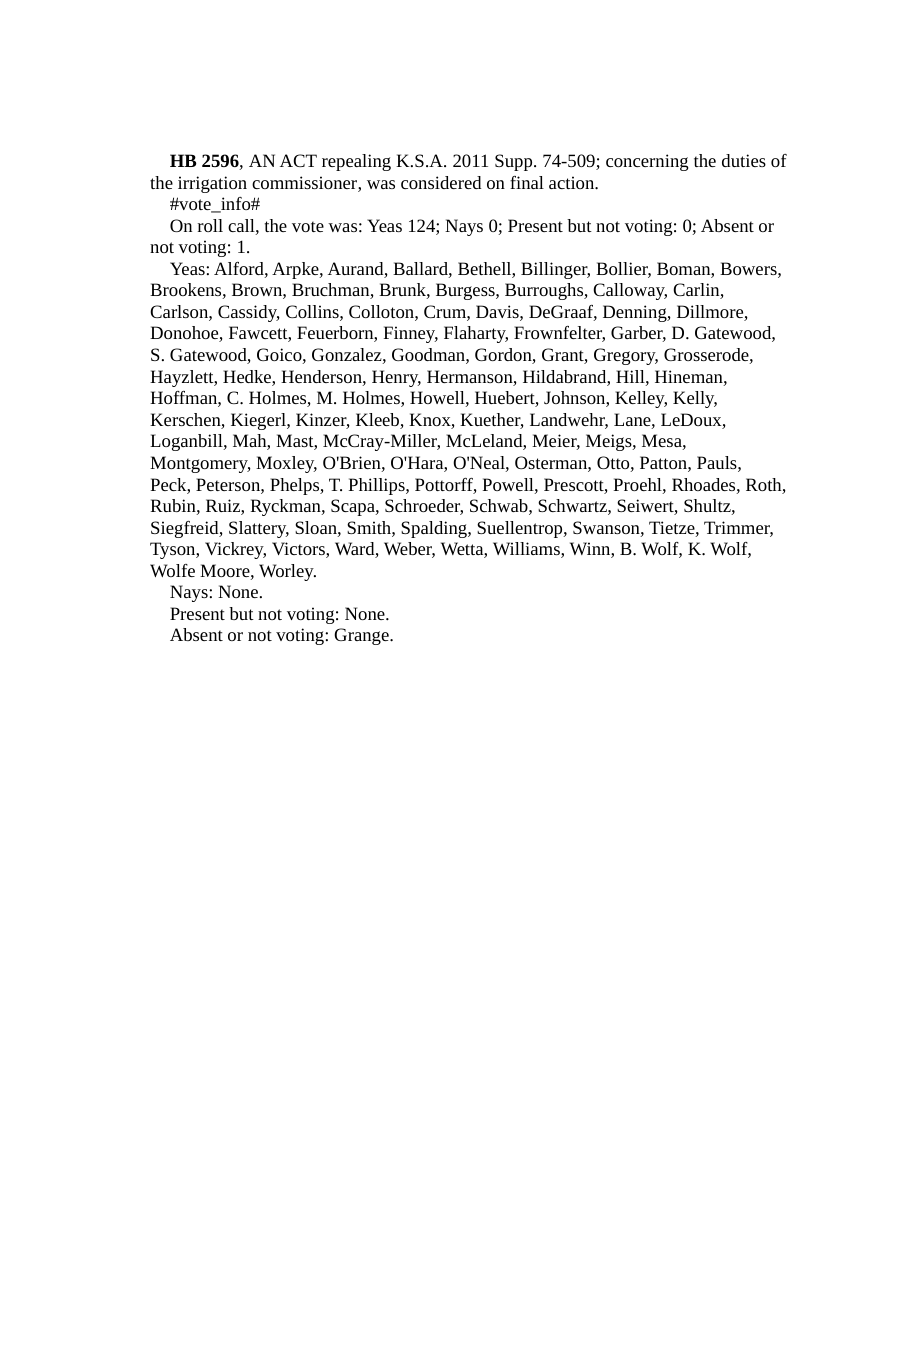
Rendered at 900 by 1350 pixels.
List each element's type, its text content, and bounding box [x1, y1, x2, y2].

text Absent or not voting: Grange. [150, 624, 787, 646]
text Present but not voting: None. [150, 603, 787, 624]
text Yeas: Alford, Arpke, Aurand, Ballard, Bethell, Billinger, Bollier, Boman, Bowers, Brookens, Brown, Bruchman, Brunk, Burgess, Burroughs, Calloway, Carlin, Carlson, Cassidy, Collins, Colloton, Crum, Davis, DeGraaf, Denning, Dillmore, Donohoe, Fawcett, Feuerborn, Finney, Flaharty, Frownfelter, Garber, D. Gatewood, S. Gatewood, Goico, Gonzalez, Goodman, Gordon, Grant, Gregory, Grosserode, Hayzlett, Hedke, Henderson, Henry, Hermanson, Hildabrand, Hill, Hineman, Hoffman, C. Holmes, M. Holmes, Howell, Huebert, Johnson, Kelley, Kelly, Kerschen, Kiegerl, Kinzer, Kleeb, Knox, Kuether, Landwehr, Lane, LeDoux, Loganbill, Mah, Mast, McCray-Miller, McLeland, Meier, Meigs, Mesa, Montgomery, Moxley, O'Brien, O'Hara, O'Neal, Osterman, Otto, Patton, Pauls, Peck, Peterson, Phelps, T. Phillips, Pottorff, Powell, Prescott, Proehl, Rhoades, Roth, Rubin, Ruiz, Ryckman, Scapa, Schroeder, Schwab, Schwartz, Seiwert, Shultz, Siegfreid, Slattery, Sloan, Smith, Spalding, Suellentrop, Swanson, Tietze, Trimmer, Tyson, Vickrey, Victors, Ward, Weber, Wetta, Williams, Winn, B. Wolf, K. Wolf, Wolfe Moore, Worley. [150, 258, 787, 581]
text #vote_info# [150, 193, 787, 215]
text On roll call, the vote was: Yeas 124; Nays 0; Present but not voting: 0; Absent or not voting: 1. [150, 215, 787, 258]
text HB 2596, AN ACT repealing K.S.A. 2011 Supp. 74-509; concerning the duties of the irrigation commissioner, was considered on final action. [150, 150, 787, 193]
text Nays: None. [150, 581, 787, 603]
